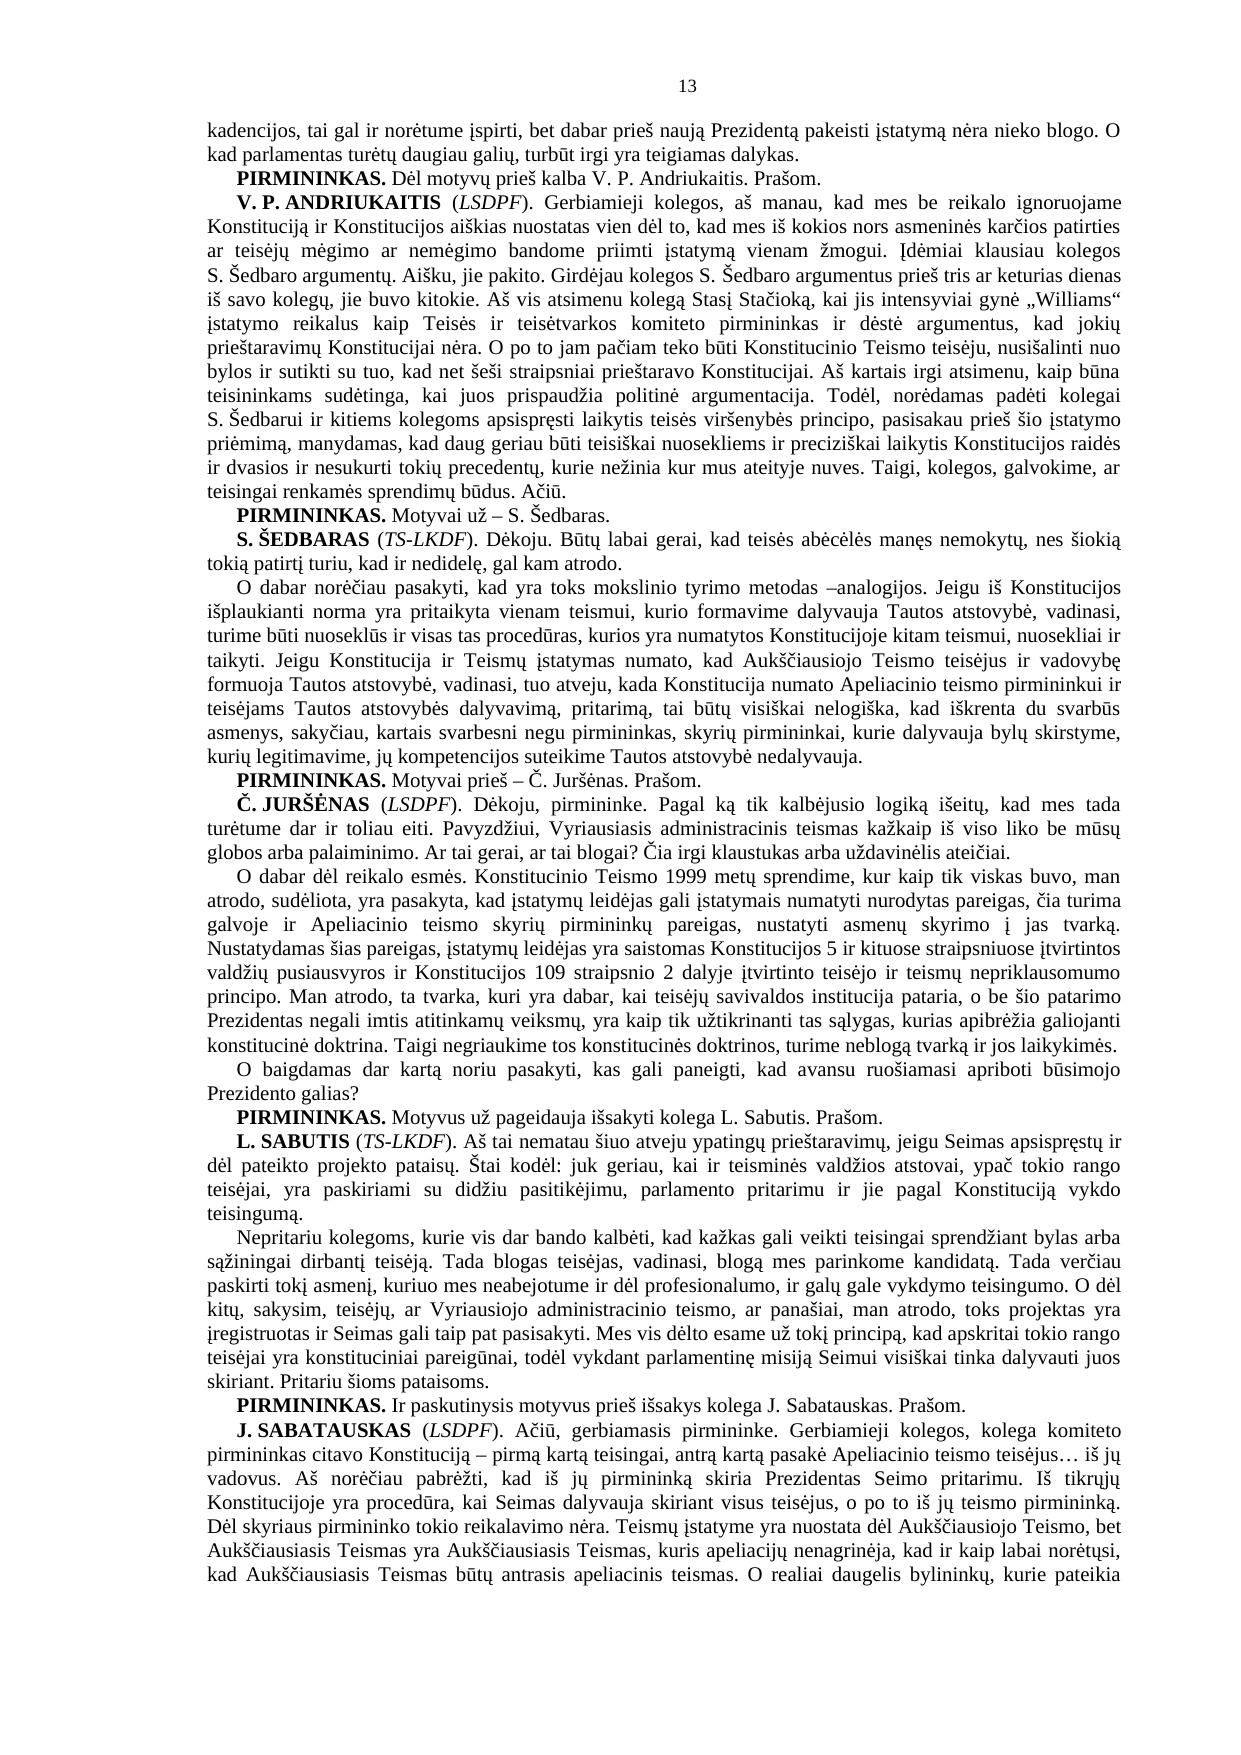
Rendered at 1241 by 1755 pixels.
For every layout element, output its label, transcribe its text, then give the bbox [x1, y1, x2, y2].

text O dabar dėl reikalo esmės. Konstitucinio Teismo 1999 metų sprendime, kur kaip tik viskas buvo, man atrodo, sudėliota, yra pasakyta, kad įstatymų leidėjas gali įstatymais numatyti nurodytas pareigas, čia turima galvoje ir Apeliacinio teismo skyrių pirmininkų pareigas, nustatyti asmenų skyrimo į jas tvarką. Nustatydamas šias pareigas, įstatymų leidėjas yra saistomas Konstitucijos 5 ir kituose straipsniuose įtvirtintos valdžių pusiausvyros ir Konstitucijos 109 straipsnio 2 dalyje įtvirtinto teisėjo ir teismų nepriklausomumo principo. Man atrodo, ta tvarka, kuri yra dabar, kai teisėjų savivaldos institucija pataria, o be šio patarimo Prezidentas negali imtis atitinkamų veiksmų, yra kaip tik užtikrinanti tas sąlygas, kurias apibrėžia galiojanti konstitucinė doktrina. Taigi negriaukime tos konstitucinės doktrinos, turime neblogą tvarką ir jos laikykimės. [207, 864, 1122, 1057]
text Nepritariu kolegoms, kurie vis dar bando kalbėti, kad kažkas gali veikti teisingai sprendžiant bylas arba sąžiningai dirbantį teisėją. Tada blogas teisėjas, vadinasi, blogą mes parinkome kandidatą. Tada verčiau paskirti tokį asmenį, kuriuo mes neabejotume ir dėl profesionalumo, ir galų gale vykdymo teisingumo. O dėl kitų, sakysim, teisėjų, ar Vyriausiojo administracinio teismo, ar panašiai, man atrodo, toks projektas yra įregistruotas ir Seimas gali taip pat pasisakyti. Mes vis dėlto esame už tokį principą, kad apskritai tokio rango teisėjai yra konstituciniai pareigūnai, todėl vykdant parlamentinę misiją Seimui visiškai tinka dalyvauti juos skiriant. Pritariu šioms pataisoms. [207, 1225, 1122, 1393]
text O dabar norėčiau pasakyti, kad yra toks mokslinio tyrimo metodas –analogijos. Jeigu iš Konstitucijos išplaukianti norma yra pritaikyta vienam teismui, kurio formavime dalyvauja Tautos atstovybė, vadinasi, turime būti nuoseklūs ir visas tas procedūras, kurios yra numatytos Konstitucijoje kitam teismui, nuosekliai ir taikyti. Jeigu Konstitucija ir Teismų įstatymas numato, kad Aukščiausiojo Teismo teisėjus ir vadovybę formuoja Tautos atstovybė, vadinasi, tuo atveju, kada Konstitucija numato Apeliacinio teismo pirmininkui ir teisėjams Tautos atstovybės dalyvavimą, pritarimą, tai būtų visiškai nelogiška, kad iškrenta du svarbūs asmenys, sakyčiau, kartais svarbesni negu pirmininkas, skyrių pirmininkai, kurie dalyvauja bylų skirstyme, kurių legitimavime, jų kompetencijos suteikime Tautos atstovybė nedalyvauja. [207, 575, 1122, 768]
text PIRMININKAS. Ir paskutinysis motyvus prieš išsakys kolega J. Sabatauskas. Prašom. [207, 1393, 1122, 1417]
text PIRMININKAS. Motyvai už – S. Šedbaras. [207, 503, 1122, 527]
text PIRMININKAS. Motyvus už pageidauja išsakyti kolega L. Sabutis. Prašom. [207, 1105, 1122, 1129]
text PIRMININKAS. Dėl motyvų prieš kalba V. P. Andriukaitis. Prašom. [207, 166, 1122, 190]
text Č. JURŠĖNAS (LSDPF). Dėkoju, pirmininke. Pagal ką tik kalbėjusio logiką išeitų, kad mes tada turėtume dar ir toliau eiti. Pavyzdžiui, Vyriausiasis administracinis teismas kažkaip iš viso liko be mūsų globos arba palaiminimo. Ar tai gerai, ar tai blogai? Čia irgi klaustukas arba uždavinėlis ateičiai. [207, 792, 1122, 864]
text V. P. ANDRIUKAITIS (LSDPF). Gerbiamieji kolegos, aš manau, kad mes be reikalo ignoruojame Konstituciją ir Konstitucijos aiškias nuostatas vien dėl to, kad mes iš kokios nors asmeninės karčios patirties ar teisėjų mėgimo ar nemėgimo bandome priimti įstatymą vienam žmogui. Įdėmiai klausiau kolegos S. Šedbaro argumentų. Aišku, jie pakito. Girdėjau kolegos S. Šedbaro argumentus prieš tris ar keturias dienas iš savo kolegų, jie buvo kitokie. Aš vis atsimenu kolegą Stasį Stačioką, kai jis intensyviai gynė „Williams“ įstatymo reikalus kaip Teisės ir teisėtvarkos komiteto pirmininkas ir dėstė argumentus, kad jokių prieštaravimų Konstitucijai nėra. O po to jam pačiam teko būti Konstitucinio Teismo teisėju, nusišalinti nuo bylos ir sutikti su tuo, kad net šeši straipsniai prieštaravo Konstitucijai. Aš kartais irgi atsimenu, kaip būna teisininkams sudėtinga, kai juos prispaudžia politinė argumentacija. Todėl, norėdamas padėti kolegai S. Šedbarui ir kitiems kolegoms apsispręsti laikytis teisės viršenybės principo, pasisakau prieš šio įstatymo priėmimą, manydamas, kad daug geriau būti teisiškai nuosekliems ir preciziškai laikytis Konstitucijos raidės ir dvasios ir nesukurti tokių precedentų, kurie nežinia kur mus ateityje nuves. Taigi, kolegos, galvokime, ar teisingai renkamės sprendimų būdus. Ačiū. [207, 190, 1122, 503]
text L. SABUTIS (TS-LKDF). Aš tai nematau šiuo atveju ypatingų prieštaravimų, jeigu Seimas apsispręstų ir dėl pateikto projekto pataisų. Štai kodėl: juk geriau, kai ir teisminės valdžios atstovai, ypač tokio rango teisėjai, yra paskiriami su didžiu pasitikėjimu, parlamento pritarimu ir jie pagal Konstituciją vykdo teisingumą. [207, 1129, 1122, 1225]
text J. SABATAUSKAS (LSDPF). Ačiū, gerbiamasis pirmininke. Gerbiamieji kolegos, kolega komiteto pirmininkas citavo Konstituciją – pirmą kartą teisingai, antrą kartą pasakė Apeliacinio teismo teisėjus… iš jų vadovus. Aš norėčiau pabrėžti, kad iš jų pirmininką skiria Prezidentas Seimo pritarimu. Iš tikrųjų Konstitucijoje yra procedūra, kai Seimas dalyvauja skiriant visus teisėjus, o po to iš jų teismo pirmininką. Dėl skyriaus pirmininko tokio reikalavimo nėra. Teismų įstatyme yra nuostata dėl Aukščiausiojo Teismo, bet Aukščiausiasis Teismas yra Aukščiausiasis Teismas, kuris apeliacijų nenagrinėja, kad ir kaip labai norėtųsi, kad Aukščiausiasis Teismas būtų antrasis apeliacinis teismas. O realiai daugelis bylininkų, kurie pateikia [207, 1417, 1122, 1586]
text kadencijos, tai gal ir norėtume įspirti, bet dabar prieš naują Prezidentą pakeisti įstatymą nėra nieko blogo. O kad parlamentas turėtų daugiau galių, turbūt irgi yra teigiamas dalykas. [207, 118, 1122, 166]
text PIRMININKAS. Motyvai prieš – Č. Juršėnas. Prašom. [207, 768, 1122, 792]
text O baigdamas dar kartą noriu pasakyti, kas gali paneigti, kad avansu ruošiamasi apriboti būsimojo Prezidento galias? [207, 1057, 1122, 1105]
text S. ŠEDBARAS (TS-LKDF). Dėkoju. Būtų labai gerai, kad teisės abėcėlės manęs nemokytų, nes šiokią tokią patirtį turiu, kad ir nedidelę, gal kam atrodo. [207, 527, 1122, 575]
